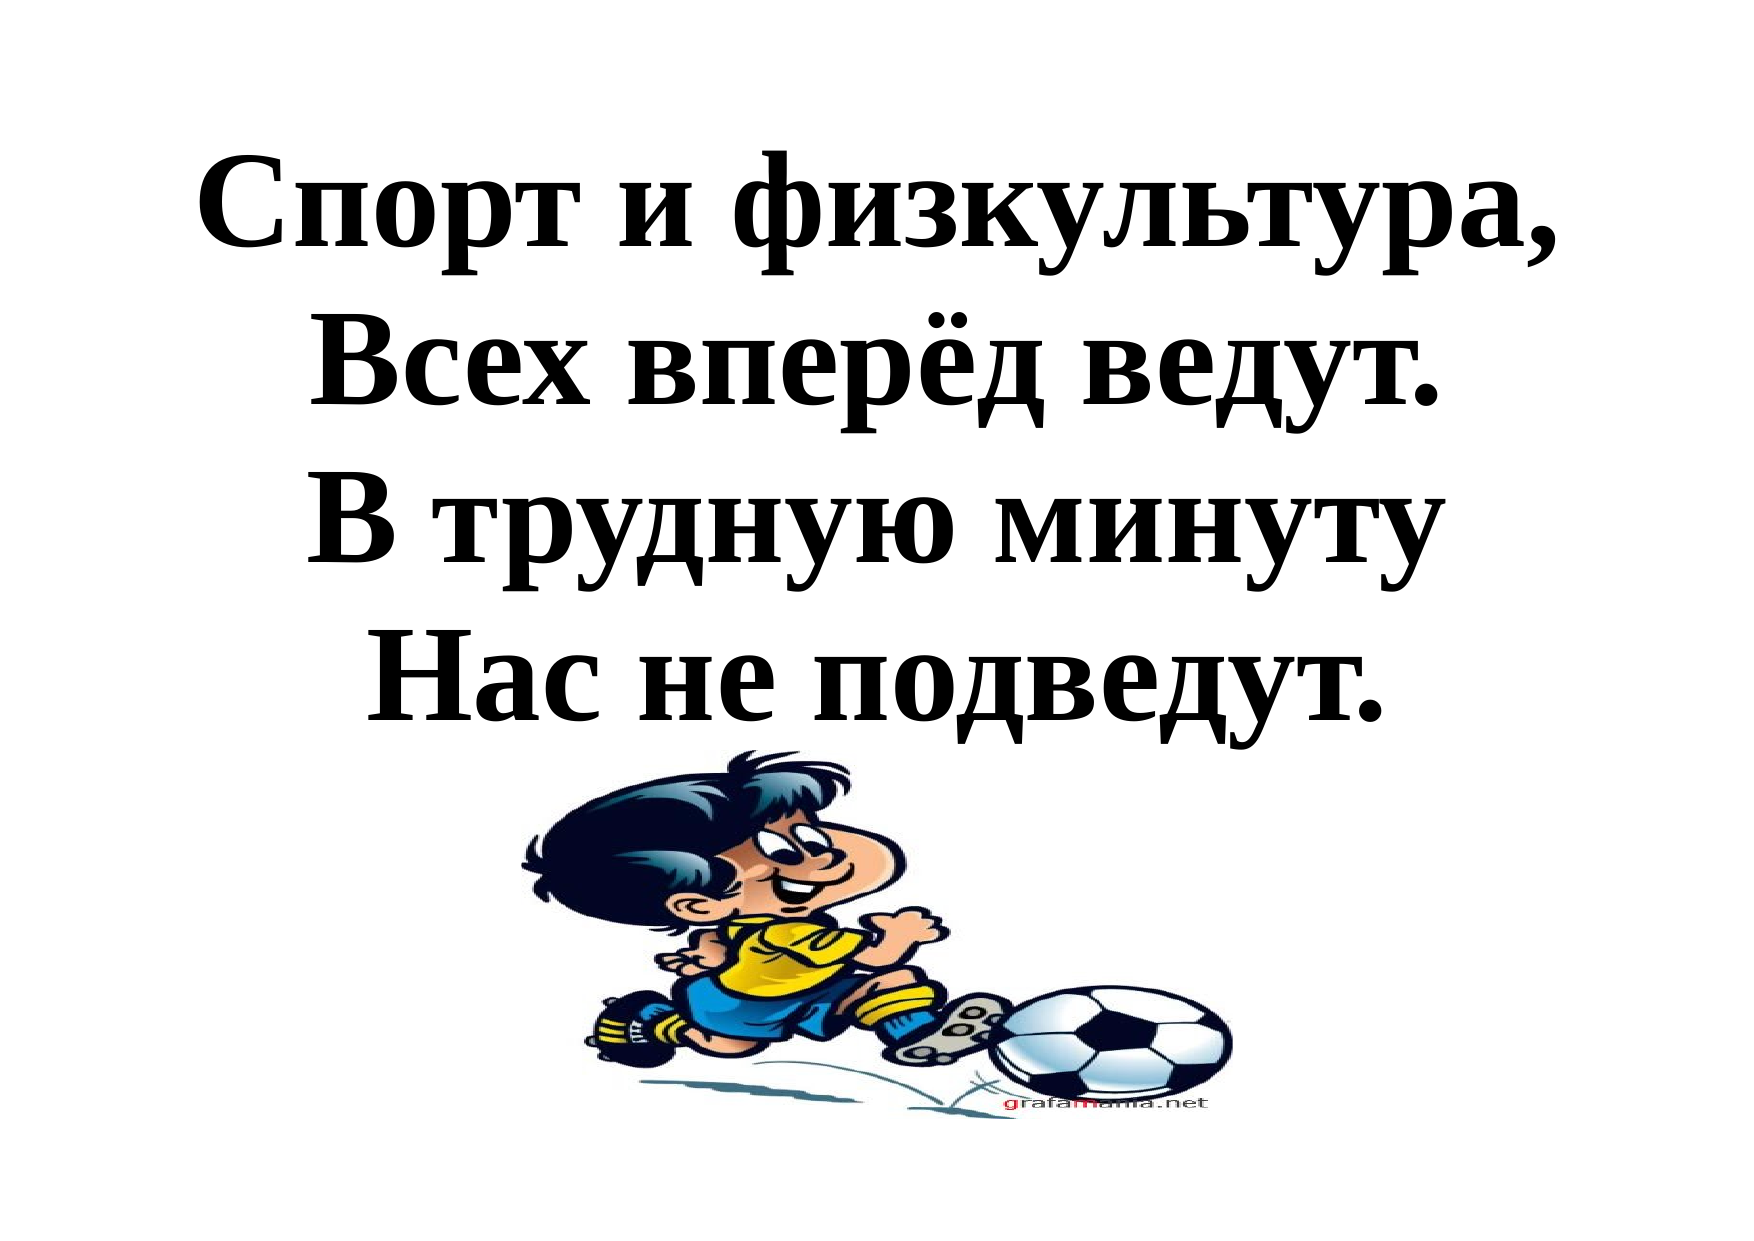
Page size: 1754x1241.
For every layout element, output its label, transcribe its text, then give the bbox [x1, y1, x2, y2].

text Спорт и физкультура, [118, 118, 1636, 276]
text Нас не подведут. [118, 592, 1636, 751]
text Всех вперёд ведут. [118, 276, 1636, 434]
text В трудную минуту [118, 434, 1636, 592]
picture [521, 750, 1233, 1119]
